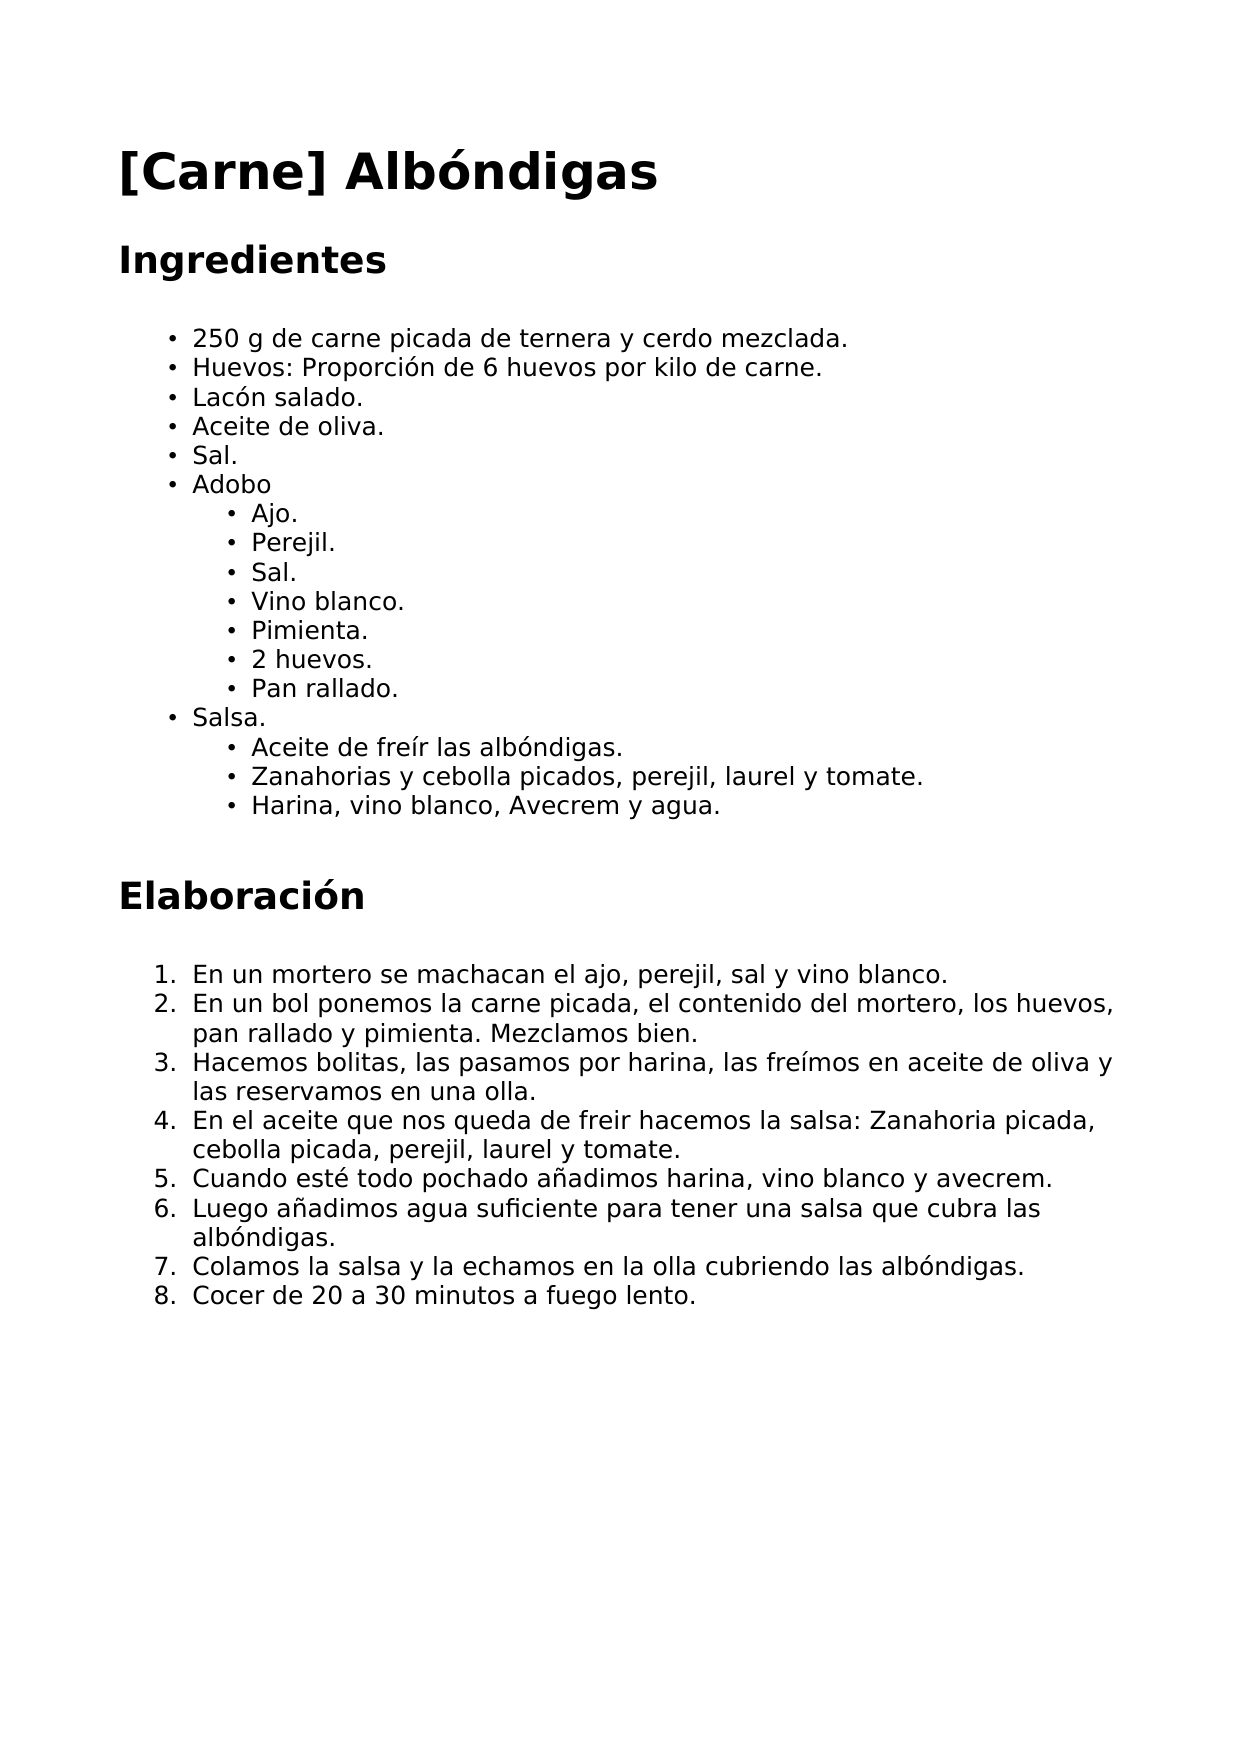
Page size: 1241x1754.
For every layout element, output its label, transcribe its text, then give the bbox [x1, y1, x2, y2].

list 2 huevos. [236, 645, 1122, 674]
list Salsa. [177, 704, 1122, 733]
list Pimienta. [236, 616, 1122, 645]
list Vino blanco. [236, 587, 1122, 616]
list Aceite de oliva. [177, 412, 1122, 441]
list Zanahorias y cebolla picados, perejil, laurel y tomate. [236, 762, 1122, 791]
list Perejil. [236, 529, 1122, 558]
list Cuando esté todo pochado añadimos harina, vino blanco y avecrem. [177, 1164, 1122, 1194]
list Luego añadimos agua suficiente para tener una salsa que cubra las albóndigas. [177, 1194, 1122, 1252]
list Cocer de 20 a 30 minutos a fuego lento. [177, 1281, 1122, 1310]
list En el aceite que nos queda de freir hacemos la salsa: Zanahoria picada, cebolla picada, perejil, laurel y tomate. [177, 1106, 1122, 1164]
list En un mortero se machacan el ajo, perejil, sal y vino blanco. [177, 960, 1122, 989]
list Huevos: Proporción de 6 huevos por kilo de carne. [177, 354, 1122, 383]
list Colamos la salsa y la echamos en la olla cubriendo las albóndigas. [177, 1252, 1122, 1281]
list Hacemos bolitas, las pasamos por harina, las freímos en aceite de oliva y las reservamos en una olla. [177, 1048, 1122, 1106]
subtitle Ingredientes [118, 239, 1122, 282]
subtitle [Carne] Albóndigas [118, 143, 1122, 201]
list Lacón salado. [177, 383, 1122, 412]
list Ajo. [236, 499, 1122, 529]
list En un bol ponemos la carne picada, el contenido del mortero, los huevos, pan rallado y pimienta. Mezclamos bien. [177, 989, 1122, 1048]
list Pan rallado. [236, 674, 1122, 704]
subtitle Elaboración [118, 875, 1122, 918]
list Adobo [177, 470, 1122, 499]
list Aceite de freír las albóndigas. [236, 733, 1122, 762]
list Sal. [177, 441, 1122, 470]
list Sal. [236, 558, 1122, 587]
list 250 g de carne picada de ternera y cerdo mezclada. [177, 324, 1122, 354]
list Harina, vino blanco, Avecrem y agua. [236, 791, 1122, 820]
